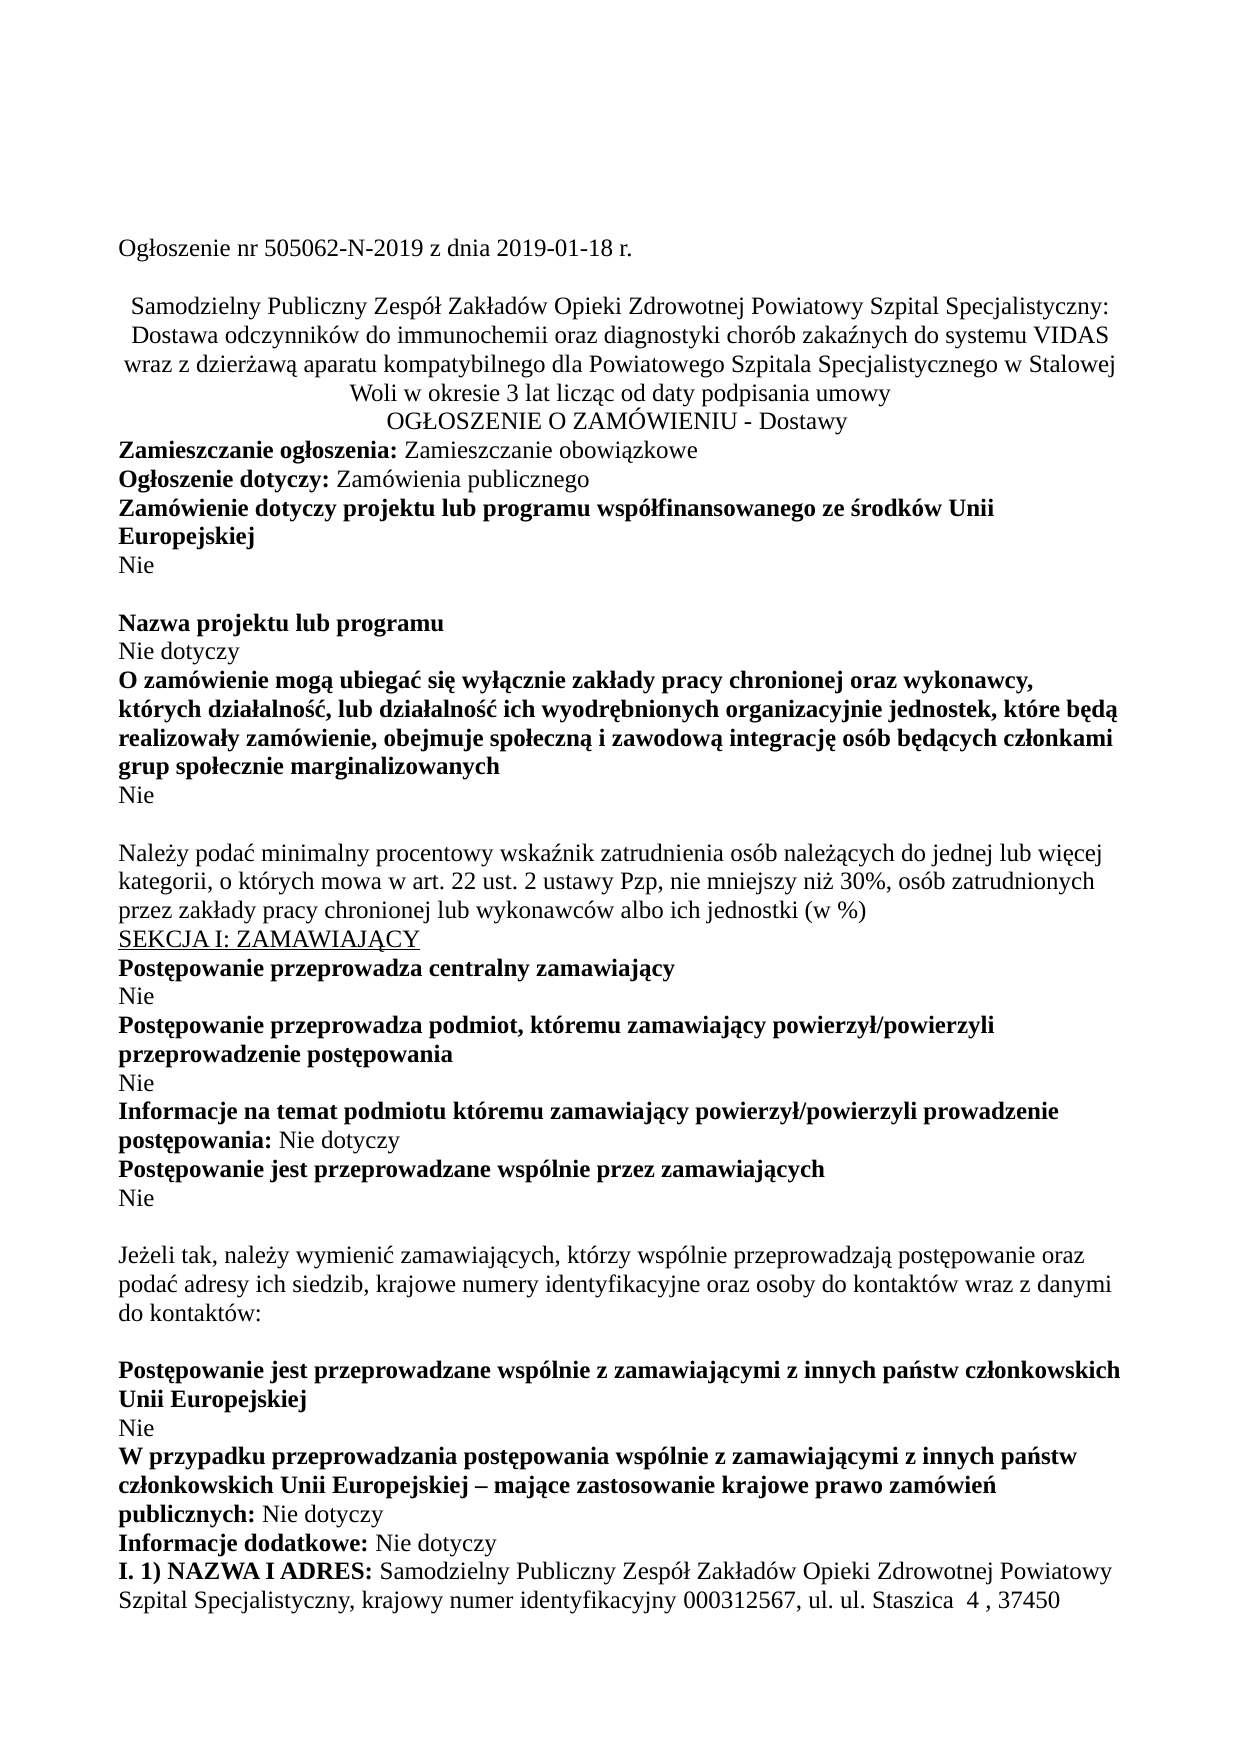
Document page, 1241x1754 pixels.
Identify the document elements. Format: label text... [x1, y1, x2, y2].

text Postępowanie przeprowadza centralny zamawiający [118, 953, 1122, 981]
text I. 1) NAZWA I ADRES: Samodzielny Publiczny Zespół Zakładów Opieki Zdrowotnej Powiatowy Szpital Specjalistyczny, krajowy numer identyfikacyjny 000312567, ul. ul. Staszica 4 , 37450 [118, 1556, 1122, 1614]
text Nie [118, 981, 1122, 1010]
text Nie [118, 1068, 1122, 1096]
text Należy podać minimalny procentowy wskaźnik zatrudnienia osób należących do jednej lub więcej kategorii, o których mowa w art. 22 ust. 2 ustawy Pzp, nie mniejszy niż 30%, osób zatrudnionych przez zakłady pracy chronionej lub wykonawców albo ich jednostki (w %) [118, 809, 1122, 924]
text Nie [118, 780, 1122, 809]
text Jeżeli tak, należy wymienić zamawiających, którzy wspólnie przeprowadzają postępowanie oraz podać adresy ich siedzib, krajowe numery identyfikacyjne oraz osoby do kontaktów wraz z danymi do kontaktów: Postępowanie jest przeprowadzane wspólnie z zamawiającymi z innych państw członkowskich Unii Europejskiej [118, 1211, 1122, 1413]
text Ogłoszenie dotyczy: Zamówienia publicznego [118, 464, 1122, 493]
text Informacje na temat podmiotu któremu zamawiający powierzył/powierzyli prowadzenie postępowania: Nie dotyczy Postępowanie jest przeprowadzane wspólnie przez zamawiających [118, 1096, 1122, 1183]
text Samodzielny Publiczny Zespół Zakładów Opieki Zdrowotnej Powiatowy Szpital Specjalistyczny: Dostawa odczynników do immunochemii oraz diagnostyki chorób zakaźnych do systemu VIDAS wraz z dzierżawą aparatu kompatybilnego dla Powiatowego Szpitala Specjalistycznego w Stalowej Woli w okresie 3 lat licząc od daty podpisania umowy OGŁOSZENIE O ZAMÓWIENIU - Dostawy [118, 291, 1122, 435]
text O zamówienie mogą ubiegać się wyłącznie zakłady pracy chronionej oraz wykonawcy, których działalność, lub działalność ich wyodrębnionych organizacyjnie jednostek, które będą realizowały zamówienie, obejmuje społeczną i zawodową integrację osób będących członkami grup społecznie marginalizowanych [118, 665, 1122, 780]
text Nie [118, 1413, 1122, 1441]
text Zamówienie dotyczy projektu lub programu współfinansowanego ze środków Unii Europejskiej [118, 493, 1122, 550]
text Nazwa projektu lub programu Nie dotyczy [118, 579, 1122, 665]
text Nie [118, 1183, 1122, 1211]
text Ogłoszenie nr 505062-N-2019 z dnia 2019-01-18 r. [118, 233, 1122, 262]
text Postępowanie przeprowadza podmiot, któremu zamawiający powierzył/powierzyli przeprowadzenie postępowania [118, 1010, 1122, 1068]
text Zamieszczanie ogłoszenia: Zamieszczanie obowiązkowe [118, 435, 1122, 464]
text W przypadku przeprowadzania postępowania wspólnie z zamawiającymi z innych państw członkowskich Unii Europejskiej – mające zastosowanie krajowe prawo zamówień publicznych: Nie dotyczy Informacje dodatkowe: Nie dotyczy [118, 1441, 1122, 1556]
text SEKCJA I: ZAMAWIAJĄCY [118, 924, 1122, 953]
text Nie [118, 550, 1122, 579]
